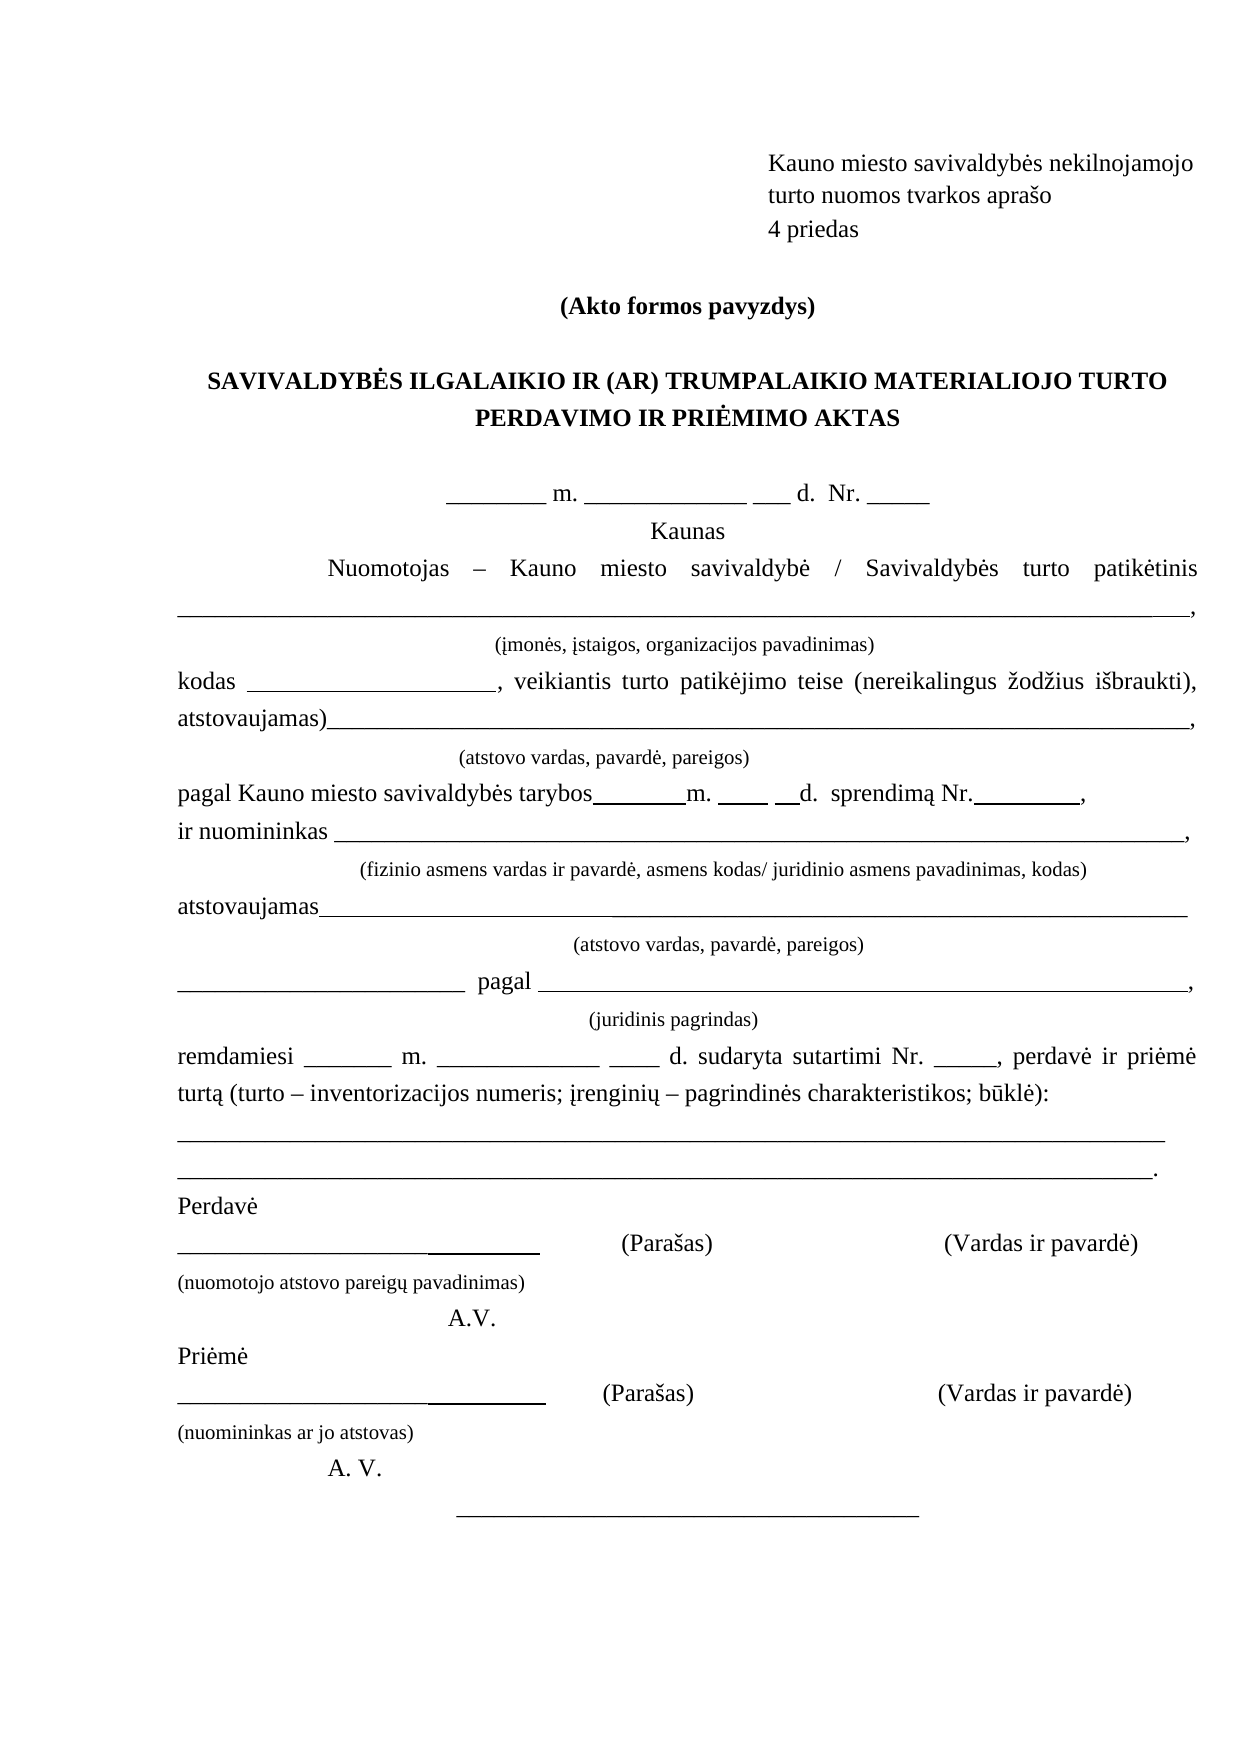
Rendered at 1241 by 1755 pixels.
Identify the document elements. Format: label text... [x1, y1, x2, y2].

text _____________________________________ [177, 1484, 1198, 1522]
text pagal Kauno miesto savivaldybės tarybos m. d. sprendimą Nr. , [177, 772, 1198, 809]
text ir nuomininkas ____________________________________________________________________, [177, 809, 1198, 847]
text ____________________ (Parašas) (Vardas ir pavardė) [177, 1222, 1198, 1259]
text (nuomotojo atstovo pareigų pavadinimas) [177, 1259, 1198, 1297]
text (atstovo vardas, pavardė, pareigos) [177, 734, 1198, 772]
text A. V. [177, 1447, 1198, 1484]
text (fizinio asmens vardas ir pavardė, asmens kodas/ juridinio asmens pavadinimas, kodas) [177, 847, 1198, 884]
text (nuomininkas ar jo atstovas) [177, 1409, 1198, 1447]
text remdamiesi _______ m. _____________ ____ d. sudaryta sutartimi Nr. _____, perdavė ir priėmė turtą (turto – inventorizacijos numeris; įrenginių – pagrindinės charakteristikos; būklė): [177, 1034, 1198, 1109]
text _______________________ pagal , [177, 959, 1198, 997]
text A.V. [312, 1297, 1198, 1334]
text ______________________________________________________________________________. [177, 1147, 1198, 1184]
text (juridinis pagrindas) [177, 997, 1198, 1034]
text SAVIVALDYBĖS ILGALAIKIO IR (AR) TRUMPALAIKIO MATERIALIOJO TURTO PERDAVIMO IR PRIĖMIMO AKTAS [177, 359, 1198, 434]
text ____________________ (Parašas) (Vardas ir pavardė) [177, 1372, 1198, 1409]
text ________ m. _____________ ___ d. Nr. _____ [177, 472, 1198, 509]
text Kaunas [177, 509, 1198, 547]
text (įmonės, įstaigos, organizacijos pavadinimas) [177, 622, 1198, 659]
text kodas , veikiantis turto patikėjimo teise (nereikalingus žodžius išbraukti), atstovaujamas)_____________________________________________________________________, [177, 659, 1198, 734]
text 4 priedas [177, 214, 1198, 242]
text (atstovo vardas, pavardė, pareigos) [177, 922, 1198, 959]
text Kauno miesto savivaldybės nekilnojamojo turto nuomos tvarkos aprašo [768, 148, 1198, 209]
text _______________________________________________________________________________ [177, 1109, 1198, 1147]
text Nuomotojas – Kauno miesto savivaldybė / Savivaldybės turto patikėtinis ______________________________________________________________________________ , [177, 547, 1198, 622]
text atstovaujamas ______________________________________________ [177, 884, 1198, 922]
text (Akto formos pavyzdys) [177, 284, 1198, 322]
text Perdavė [177, 1184, 1198, 1222]
text Priėmė [177, 1334, 1198, 1372]
